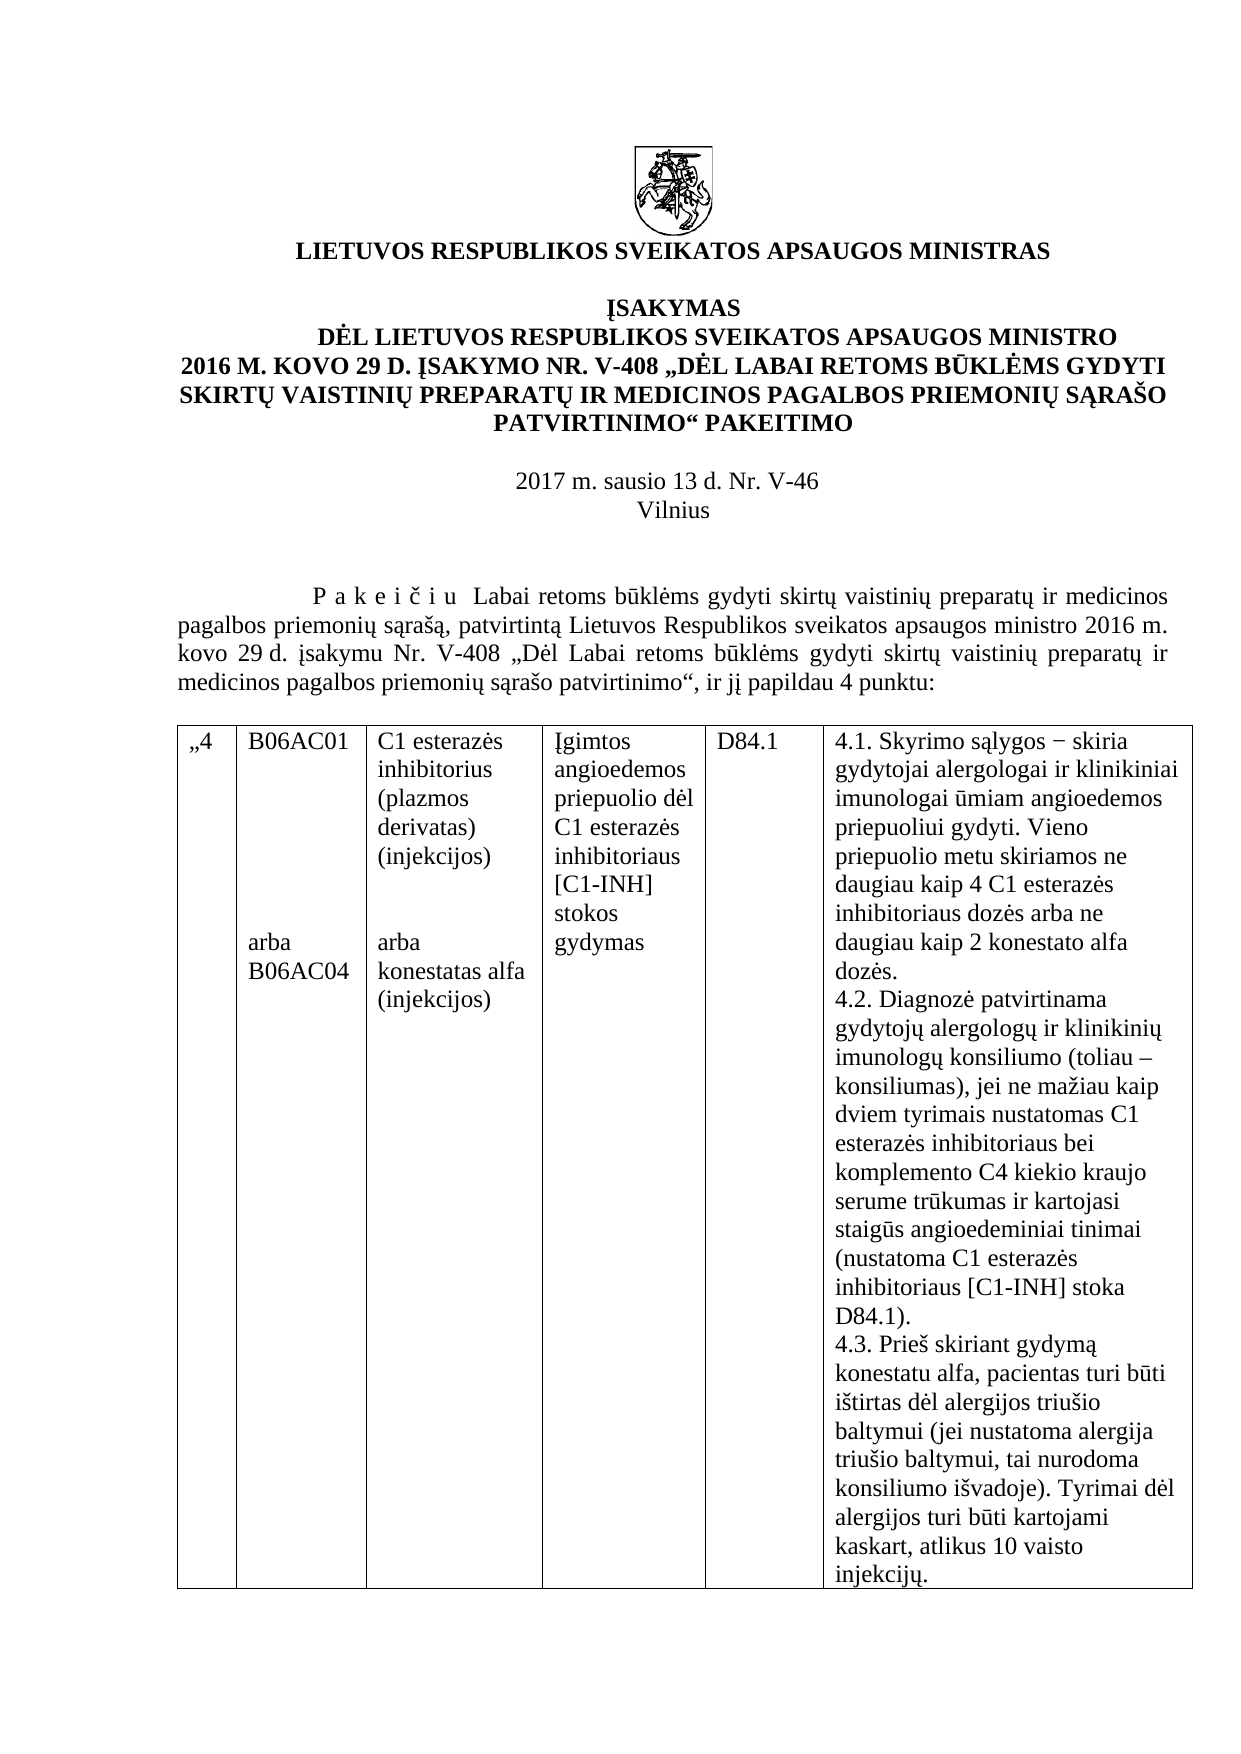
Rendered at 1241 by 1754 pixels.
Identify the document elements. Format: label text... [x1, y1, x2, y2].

table_header Įgimtos angioedemos priepuolio dėl C1 esterazės inhibitoriaus [C1-INH] stokos gydymas [543, 726, 705, 1588]
text 2017 m. sausio 13 d. Nr. V-46 [177, 466, 1169, 495]
text P a k e i č i u Labai retoms būklėms gydyti skirtų vaistinių preparatų ir medicinos pagalbos priemonių sąrašą, patvirtintą Lietuvos Respublikos sveikatos apsaugos ministro 2016 m. kovo 29 d. įsakymu Nr. V-408 „Dėl Labai retoms būklėms gydyti skirtų vaistinių preparatų ir medicinos pagalbos priemonių sąrašo patvirtinimo“, ir jį papildau 4 punktu: [177, 581, 1169, 696]
table_header B06AC01 arba B06AC04 [237, 726, 366, 1588]
table_header 4.1. Skyrimo sąlygos − skiria gydytojai alergologai ir klinikiniai imunologai ūmiam angioedemos priepuoliui gydyti. Vieno priepuolio metu skiriamos ne daugiau kaip 4 C1 esterazės inhibitoriaus dozės arba ne daugiau kaip 2 konestato alfa dozės. 4.2. Diagnozė patvirtinama gydytojų alergologų ir klinikinių imunologų konsiliumo (toliau – konsiliumas), jei ne mažiau kaip dviem tyrimais nustatomas C1 esterazės inhibitoriaus bei komplemento C4 kiekio kraujo serume trūkumas ir kartojasi staigūs angioedeminiai tinimai (nustatoma C1 esterazės inhibitoriaus [C1-INH] stoka D84.1). 4.3. Prieš skiriant gydymą konestatu alfa, pacientas turi būti ištirtas dėl alergijos triušio baltymui (jei nustatoma alergija triušio baltymui, tai nurodoma konsiliumo išvadoje). Tyrimai dėl alergijos turi būti kartojami kaskart, atlikus 10 vaisto injekcijų. [824, 726, 1192, 1588]
table_header C1 esterazės inhibitorius (plazmos derivatas) (injekcijos) arba konestatas alfa (injekcijos) [367, 726, 542, 1588]
text Vilnius [177, 495, 1169, 523]
text DĖL LIETUVOS RESPUBLIKOS SVEIKATOS APSAUGOS MINISTRO 2016 M. KOVO 29 D. ĮSAKYMO NR. V-408 „DĖL LABAI RETOMS BŪKLĖMS GYDYTI SKIRTŲ VAISTINIŲ PREPARATŲ IR MEDICINOS PAGALBOS PRIEMONIŲ SĄRAŠO PATVIRTINIMO“ PAKEITIMO [177, 322, 1169, 437]
text LIETUVOS RESPUBLIKOS SVEIKATOS APSAUGOS MINISTRAS [177, 236, 1169, 265]
text ĮSAKYMAS [177, 293, 1169, 322]
table_header D84.1 [706, 726, 823, 1588]
table_header „4 [178, 726, 236, 1588]
